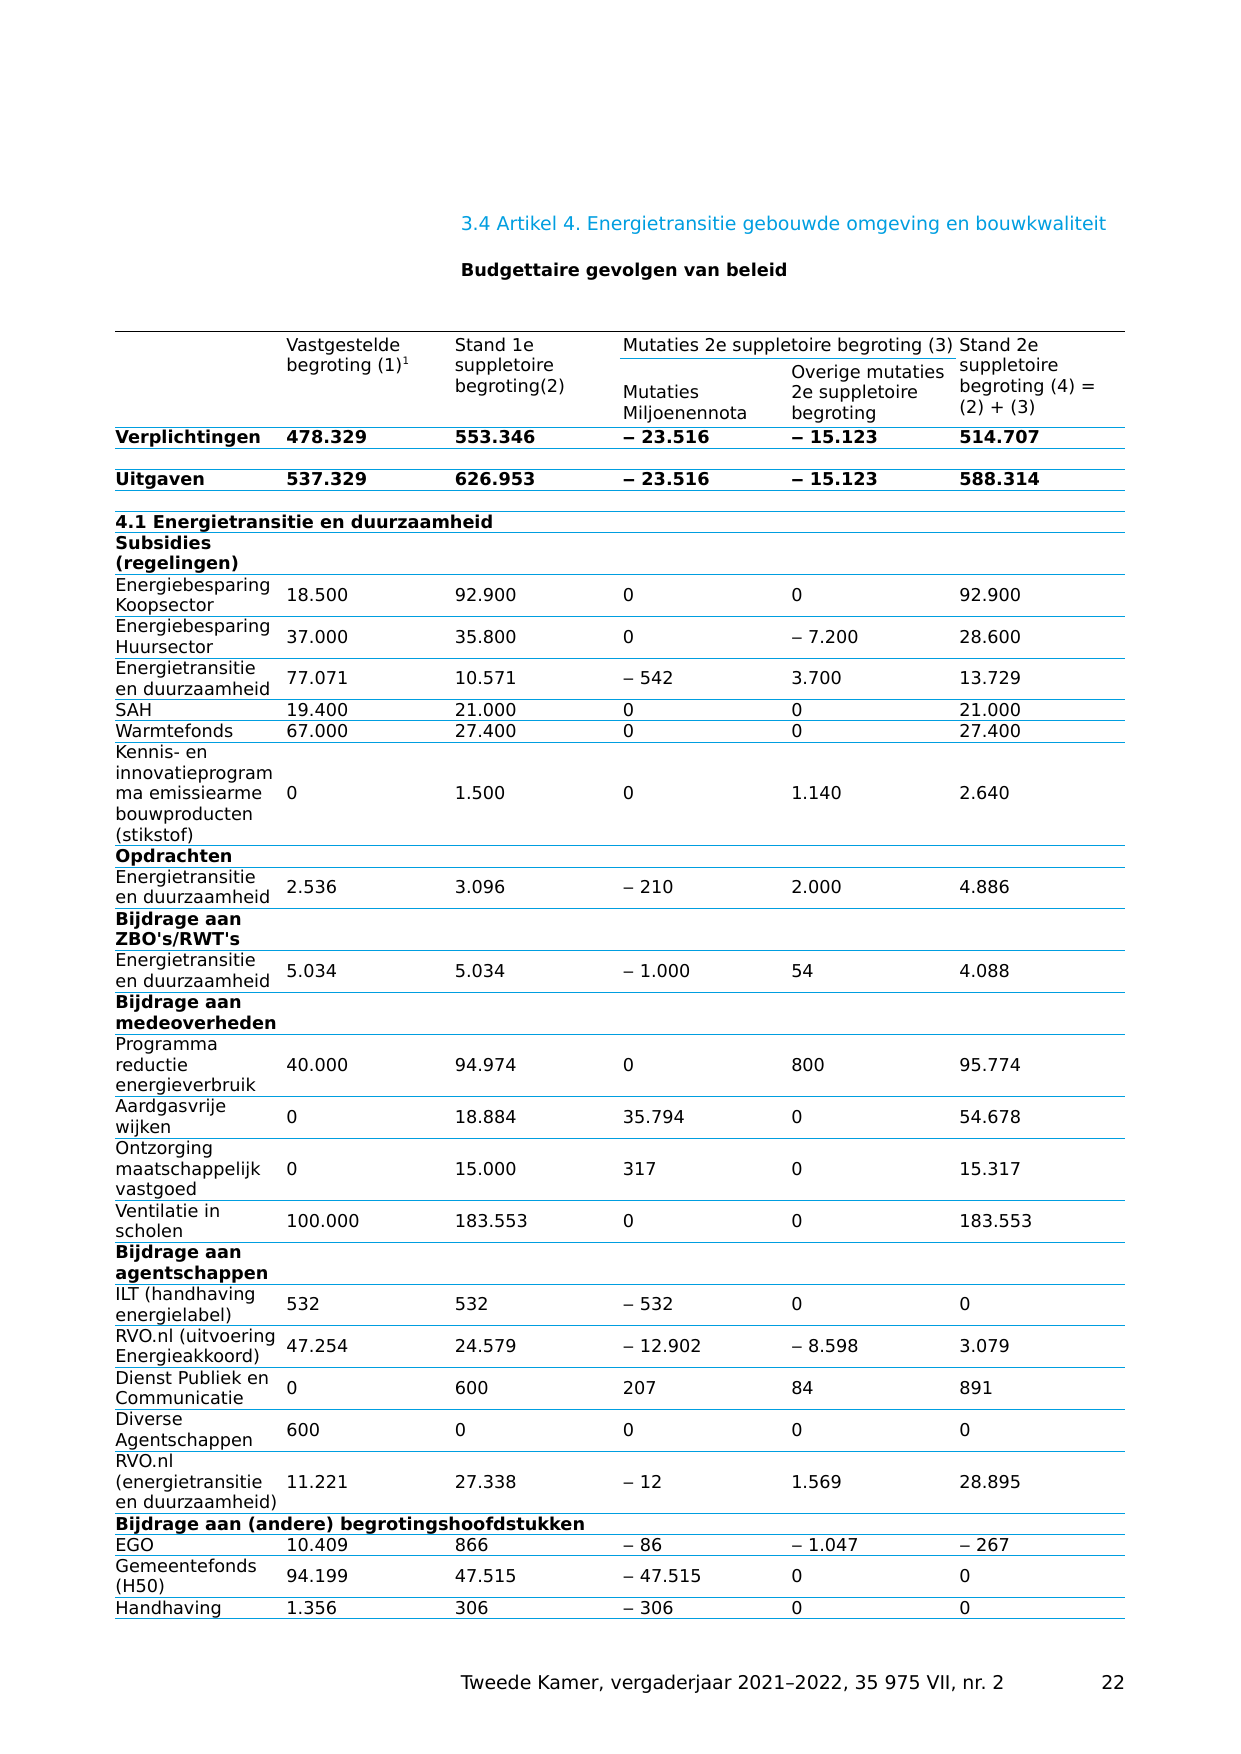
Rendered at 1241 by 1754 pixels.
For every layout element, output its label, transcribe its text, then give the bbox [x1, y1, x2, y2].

table_cell 183.553 [956, 1201, 1125, 1242]
table_cell [620, 491, 788, 511]
table_cell EGO [115, 1535, 283, 1555]
table_cell 0 [956, 1285, 1125, 1325]
table_cell [956, 846, 1125, 866]
table_cell 2.640 [956, 743, 1125, 845]
table_cell Energiebesparing Koopsector [115, 575, 283, 616]
table_cell [620, 449, 788, 469]
table_cell 0 [788, 700, 956, 720]
table_cell 891 [956, 1368, 1125, 1409]
table_cell 27.400 [956, 721, 1125, 742]
table_cell 11.221 [283, 1452, 452, 1513]
table_cell [452, 909, 620, 950]
table_cell Diverse Agentschappen [115, 1410, 283, 1451]
table_cell [452, 993, 620, 1033]
table_cell 37.000 [283, 617, 452, 657]
table_cell 0 [788, 1556, 956, 1597]
table_cell 0 [788, 575, 956, 616]
table_cell [788, 533, 956, 574]
table_cell ‒ 210 [620, 868, 788, 908]
table_cell Mutaties 2e suppletoire begroting (3) [620, 332, 956, 358]
table_cell [788, 909, 956, 950]
table_cell 0 [620, 1410, 788, 1451]
table_cell 0 [620, 617, 788, 657]
table_cell 28.600 [956, 617, 1125, 657]
table_cell Bijdrage aan ZBO's/RWT's [115, 909, 283, 950]
table_cell Uitgaven [115, 470, 283, 490]
table_cell 54 [788, 951, 956, 992]
table_cell ‒ 86 [620, 1535, 788, 1555]
table_cell [452, 846, 620, 866]
table_cell 27.338 [452, 1452, 620, 1513]
table_cell [283, 491, 452, 511]
table_cell 4.088 [956, 951, 1125, 992]
table_cell 0 [788, 721, 956, 742]
table_cell 18.884 [452, 1097, 620, 1138]
table_cell Gemeentefonds (H50) [115, 1556, 283, 1597]
table_cell Warmtefonds [115, 721, 283, 742]
table_cell 35.794 [620, 1097, 788, 1138]
table_cell 1.500 [452, 743, 620, 845]
table_cell [956, 909, 1125, 950]
table_cell [788, 512, 956, 532]
table_cell 0 [620, 743, 788, 845]
table_cell 3.096 [452, 868, 620, 908]
table_cell Handhaving [115, 1598, 283, 1618]
table_cell ‒ 8.598 [788, 1326, 956, 1367]
table_cell 800 [788, 1035, 956, 1096]
table_cell 3.700 [788, 659, 956, 699]
table_cell 0 [788, 1097, 956, 1138]
table_cell SAH [115, 700, 283, 720]
table_cell [115, 332, 283, 426]
table_cell ‒ 15.123 [788, 470, 956, 490]
table_cell Kennis- en innovatieprogramma emissiearme bouwproducten (stikstof) [115, 743, 283, 845]
table_cell 207 [620, 1368, 788, 1409]
table_cell [620, 1243, 788, 1283]
table_cell 0 [620, 1201, 788, 1242]
table_cell [956, 1243, 1125, 1283]
table_cell 553.346 [452, 428, 620, 448]
table_cell [956, 449, 1125, 469]
table_cell ‒ 23.516 [620, 428, 788, 448]
table_cell Overige mutaties 2e suppletoire begroting [788, 359, 956, 426]
table_cell RVO.nl (uitvoering Energieakkoord) [115, 1326, 283, 1367]
table_cell 24.579 [452, 1326, 620, 1367]
table_cell 532 [452, 1285, 620, 1325]
table_cell 54.678 [956, 1097, 1125, 1138]
table_cell [956, 512, 1125, 532]
table_cell 3.079 [956, 1326, 1125, 1367]
table_cell Ontzorging maatschappelijk vastgoed [115, 1139, 283, 1200]
table_cell 40.000 [283, 1035, 452, 1096]
table_cell [956, 533, 1125, 574]
table_cell Ventilatie in scholen [115, 1201, 283, 1242]
table_cell 866 [452, 1535, 620, 1555]
table_cell 77.071 [283, 659, 452, 699]
table_cell 21.000 [956, 700, 1125, 720]
table_cell Energiebesparing Huursector [115, 617, 283, 657]
table_cell [620, 846, 788, 866]
table_cell ‒ 12 [620, 1452, 788, 1513]
table_cell [788, 846, 956, 866]
table_cell 1.356 [283, 1598, 452, 1618]
table_cell 67.000 [283, 721, 452, 742]
table_cell 317 [620, 1139, 788, 1200]
table_cell [283, 846, 452, 866]
table_cell Bijdrage aan (andere) begrotingshoofdstukken [115, 1514, 620, 1534]
table_cell 1.140 [788, 743, 956, 845]
table_cell Vastgestelde begroting (1)1 [283, 332, 452, 426]
table_cell [115, 491, 283, 511]
table_cell 28.895 [956, 1452, 1125, 1513]
table_cell ‒ 542 [620, 659, 788, 699]
table_cell [620, 1514, 788, 1534]
table_cell ‒ 1.047 [788, 1535, 956, 1555]
table_cell 4.1 Energietransitie en duurzaamheid [115, 512, 620, 532]
table_cell 0 [956, 1410, 1125, 1451]
table_cell 2.536 [283, 868, 452, 908]
table_cell ‒ 532 [620, 1285, 788, 1325]
table_cell 10.409 [283, 1535, 452, 1555]
table_cell ILT (handhaving energielabel) [115, 1285, 283, 1325]
table_cell 47.515 [452, 1556, 620, 1597]
table_cell [956, 993, 1125, 1033]
table_cell 92.900 [452, 575, 620, 616]
table_cell [956, 491, 1125, 511]
table_cell 84 [788, 1368, 956, 1409]
table_cell [283, 993, 452, 1033]
table_cell 0 [283, 1368, 452, 1409]
table_cell ‒ 306 [620, 1598, 788, 1618]
table_cell [283, 909, 452, 950]
table_cell [620, 512, 788, 532]
table_cell Verplichtingen [115, 428, 283, 448]
table_cell 588.314 [956, 470, 1125, 490]
table_header Tabel 8 Budgettaire gevolgen van beleid artikel 4. Energietransitie gebouwde omgeving en bouwkwaliteit (bedragen x € 1.000) [115, 283, 1125, 331]
text Budgettaire gevolgen van beleid [461, 258, 1125, 281]
table_cell 0 [788, 1410, 956, 1451]
table_cell 15.000 [452, 1139, 620, 1200]
table_cell 183.553 [452, 1201, 620, 1242]
title 3.4 Artikel 4. Energietransitie gebouwde omgeving en bouwkwaliteit [461, 213, 1125, 235]
table_cell 0 [283, 743, 452, 845]
table_cell ‒ 7.200 [788, 617, 956, 657]
table_cell Bijdrage aan medeoverheden [115, 993, 283, 1033]
table_cell [283, 449, 452, 469]
table_cell 0 [788, 1139, 956, 1200]
table_cell Subsidies (regelingen) [115, 533, 283, 574]
table_cell [788, 993, 956, 1033]
table_cell 5.034 [452, 951, 620, 992]
table_cell Energietransitie en duurzaamheid [115, 868, 283, 908]
table_cell 0 [788, 1201, 956, 1242]
table_cell [115, 449, 283, 469]
table_cell ‒ 1.000 [620, 951, 788, 992]
table_cell [452, 491, 620, 511]
table_cell 21.000 [452, 700, 620, 720]
table_cell 0 [283, 1139, 452, 1200]
table_cell Dienst Publiek en Communicatie [115, 1368, 283, 1409]
table_cell Programma reductie energieverbruik [115, 1035, 283, 1096]
table_cell 600 [283, 1410, 452, 1451]
table_cell Stand 2e suppletoire begroting (4) = (2) + (3) [956, 332, 1125, 426]
table_cell [788, 1514, 956, 1534]
table_cell 47.254 [283, 1326, 452, 1367]
table_cell ‒ 15.123 [788, 428, 956, 448]
table_cell [452, 449, 620, 469]
table_cell 0 [620, 1035, 788, 1096]
table_cell [620, 993, 788, 1033]
table_cell Energietransitie en duurzaamheid [115, 659, 283, 699]
table_cell 15.317 [956, 1139, 1125, 1200]
table_cell [788, 491, 956, 511]
table_cell 35.800 [452, 617, 620, 657]
table_cell [788, 449, 956, 469]
table_cell 0 [620, 575, 788, 616]
table_cell 1.569 [788, 1452, 956, 1513]
table_cell Bijdrage aan agentschappen [115, 1243, 283, 1283]
table_cell 0 [956, 1556, 1125, 1597]
table_cell 0 [788, 1285, 956, 1325]
table_cell 100.000 [283, 1201, 452, 1242]
table_cell ‒ 267 [956, 1535, 1125, 1555]
table_cell [283, 533, 452, 574]
table_cell 478.329 [283, 428, 452, 448]
table_cell Energietransitie en duurzaamheid [115, 951, 283, 992]
table_cell 10.571 [452, 659, 620, 699]
table_cell 306 [452, 1598, 620, 1618]
table_cell Opdrachten [115, 846, 283, 866]
table_cell 94.199 [283, 1556, 452, 1597]
table_cell 0 [620, 700, 788, 720]
table_cell 537.329 [283, 470, 452, 490]
table_cell RVO.nl (energietransitie en duurzaamheid) [115, 1452, 283, 1513]
table_cell 600 [452, 1368, 620, 1409]
table_cell [956, 1514, 1125, 1534]
table_cell [283, 1243, 452, 1283]
table_cell Aardgasvrije wijken [115, 1097, 283, 1138]
table_cell [620, 533, 788, 574]
table_cell 95.774 [956, 1035, 1125, 1096]
table_cell 27.400 [452, 721, 620, 742]
table_cell 0 [283, 1097, 452, 1138]
table_cell Stand 1e suppletoire begroting(2) [452, 332, 620, 426]
table_cell 0 [788, 1598, 956, 1618]
table_cell 2.000 [788, 868, 956, 908]
table_cell 0 [452, 1410, 620, 1451]
table_cell 5.034 [283, 951, 452, 992]
table_cell 19.400 [283, 700, 452, 720]
table_cell ‒ 12.902 [620, 1326, 788, 1367]
table_cell [788, 1243, 956, 1283]
table_cell 94.974 [452, 1035, 620, 1096]
table_cell 4.886 [956, 868, 1125, 908]
table_cell ‒ 23.516 [620, 470, 788, 490]
table_cell 13.729 [956, 659, 1125, 699]
table_cell 0 [956, 1598, 1125, 1618]
table_cell [620, 909, 788, 950]
table_cell ‒ 47.515 [620, 1556, 788, 1597]
table_cell [452, 1243, 620, 1283]
table_cell 626.953 [452, 470, 620, 490]
table_cell 18.500 [283, 575, 452, 616]
table_cell 532 [283, 1285, 452, 1325]
table_cell 514.707 [956, 428, 1125, 448]
table_cell 0 [620, 721, 788, 742]
table_cell [452, 533, 620, 574]
table_cell 92.900 [956, 575, 1125, 616]
table_cell Mutaties Miljoenennota [620, 359, 788, 426]
